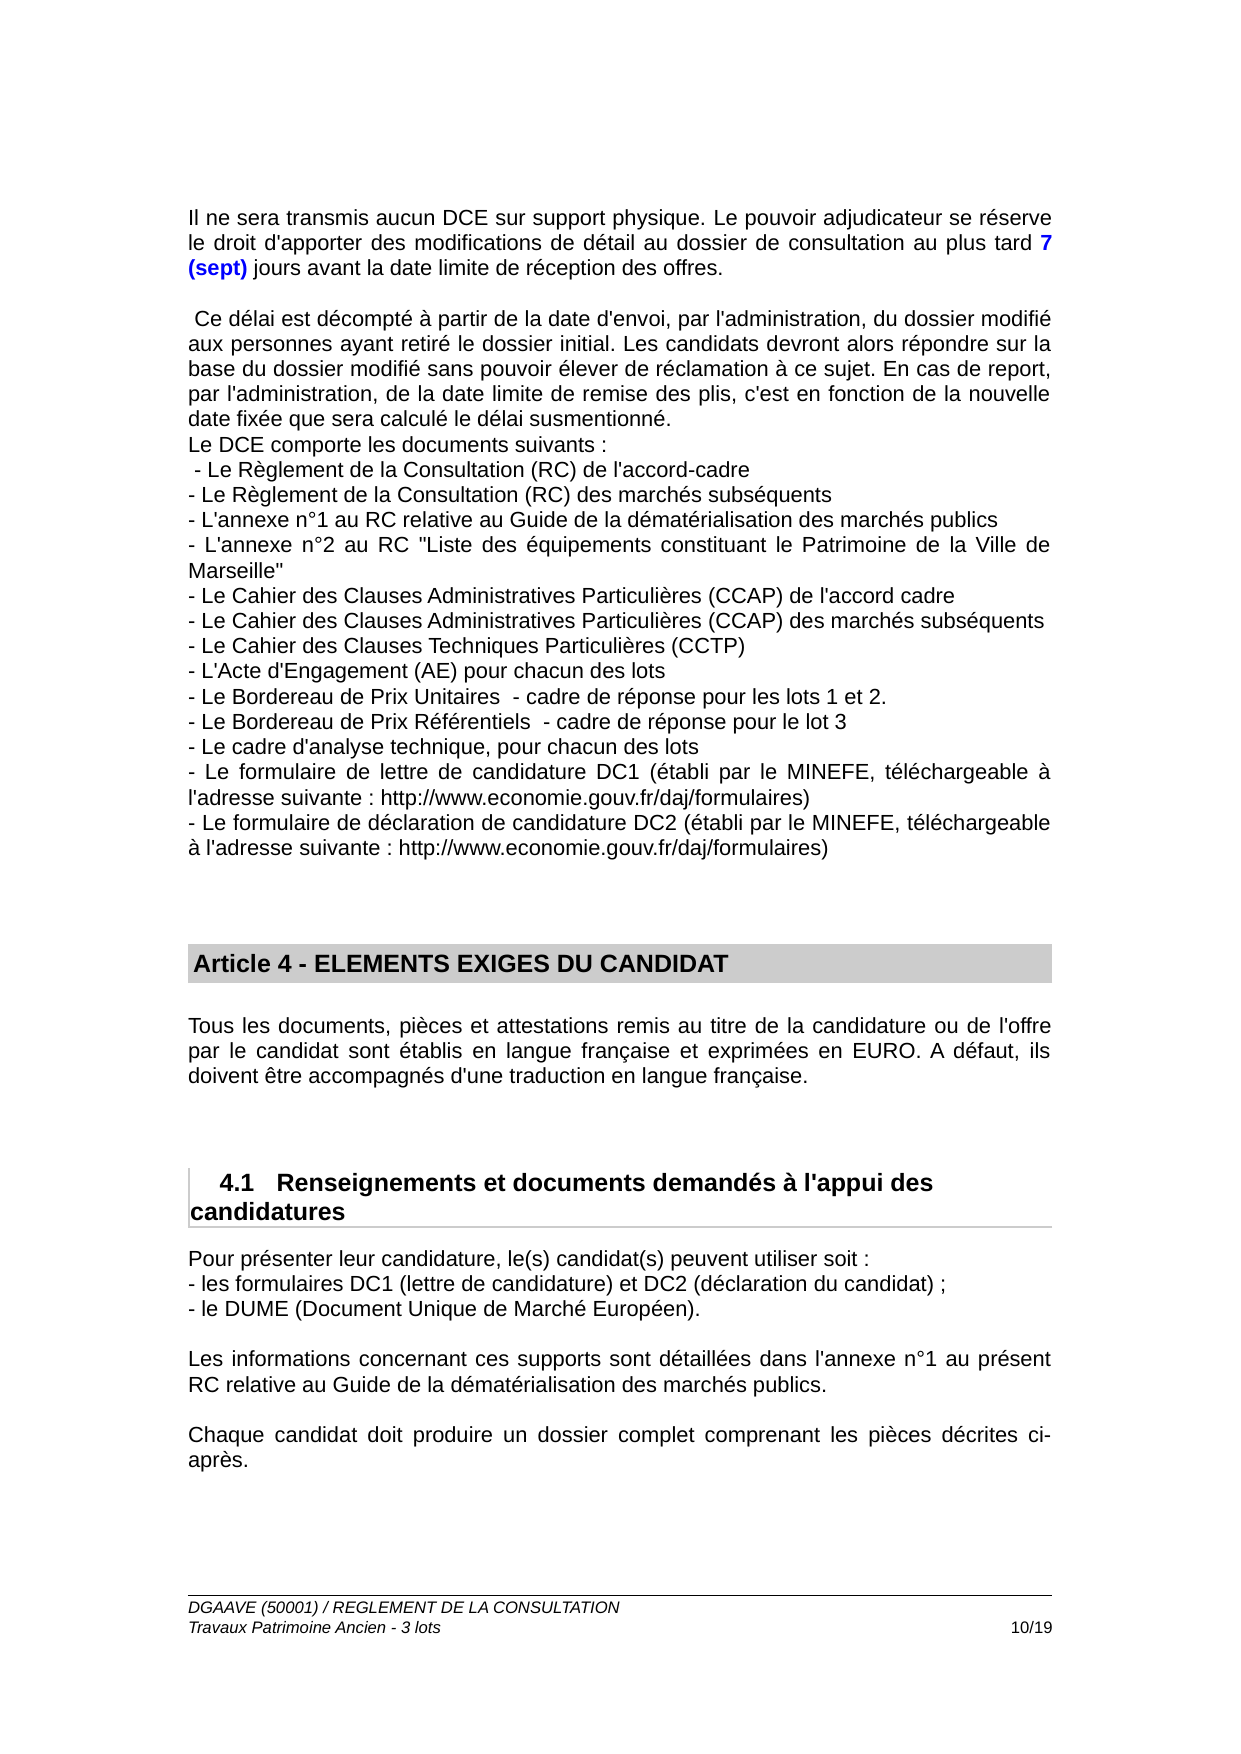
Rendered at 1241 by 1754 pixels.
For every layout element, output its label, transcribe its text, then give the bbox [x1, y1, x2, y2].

text - L'annexe n°1 au RC relative au Guide de la dématérialisation des marchés publics [188, 507, 1052, 532]
text - L'Acte d'Engagement (AE) pour chacun des lots [188, 658, 1052, 683]
text Il ne sera transmis aucun DCE sur support physique. Le pouvoir adjudicateur se réserve le droit d'apporter des modifications de détail au dossier de consultation au plus tard 7 (sept) jours avant la date limite de réception des offres. [188, 204, 1052, 280]
subtitle Renseignements et documents demandés à l'appui des candidatures [190, 1168, 1052, 1226]
text Pour présenter leur candidature, le(s) candidat(s) peuvent utiliser soit : [188, 1246, 1052, 1271]
text - Le cadre d'analyse technique, pour chacun des lots [188, 734, 1052, 759]
text - les formulaires DC1 (lettre de candidature) et DC2 (déclaration du candidat) ; [188, 1271, 1052, 1296]
text - le DUME (Document Unique de Marché Européen). [188, 1296, 1052, 1321]
text - Le Bordereau de Prix Référentiels - cadre de réponse pour le lot 3 [188, 709, 1052, 734]
text Les informations concernant ces supports sont détaillées dans l'annexe n°1 au présent RC relative au Guide de la dématérialisation des marchés publics. [188, 1346, 1052, 1397]
text Tous les documents, pièces et attestations remis au titre de la candidature ou de l'offre par le candidat sont établis en langue française et exprimées en EURO. A défaut, ils doivent être accompagnés d'une traduction en langue française. [188, 1013, 1052, 1088]
text - Le Cahier des Clauses Techniques Particulières (CCTP) [188, 633, 1052, 658]
text - Le Règlement de la Consultation (RC) de l'accord-cadre [188, 457, 1052, 482]
text Ce délai est décompté à partir de la date d'envoi, par l'administration, du dossier modifié aux personnes ayant retiré le dossier initial. Les candidats devront alors répondre sur la base du dossier modifié sans pouvoir élever de réclamation à ce sujet. En cas de report, par l'administration, de la date limite de remise des plis, c'est en fonction de la nouvelle date fixée que sera calculé le délai susmentionné. [188, 305, 1052, 431]
text - Le formulaire de lettre de candidature DC1 (établi par le MINEFE, téléchargeable à l'adresse suivante : http://www.economie.gouv.fr/daj/formulaires) [188, 759, 1052, 809]
text - L'annexe n°2 au RC "Liste des équipements constituant le Patrimoine de la Ville de Marseille" [188, 532, 1052, 583]
subtitle ELEMENTS EXIGES DU CANDIDAT [190, 947, 1050, 981]
text Le DCE comporte les documents suivants : [188, 431, 1052, 457]
text - Le Bordereau de Prix Unitaires - cadre de réponse pour les lots 1 et 2. [188, 683, 1052, 709]
text - Le formulaire de déclaration de candidature DC2 (établi par le MINEFE, téléchargeable à l'adresse suivante : http://www.economie.gouv.fr/daj/formulaires) [188, 809, 1052, 860]
text - Le Cahier des Clauses Administratives Particulières (CCAP) des marchés subséquents [188, 608, 1052, 633]
text Chaque candidat doit produire un dossier complet comprenant les pièces décrites ci-après. [188, 1422, 1052, 1472]
text - Le Règlement de la Consultation (RC) des marchés subséquents [188, 482, 1052, 507]
text - Le Cahier des Clauses Administratives Particulières (CCAP) de l'accord cadre [188, 583, 1052, 608]
